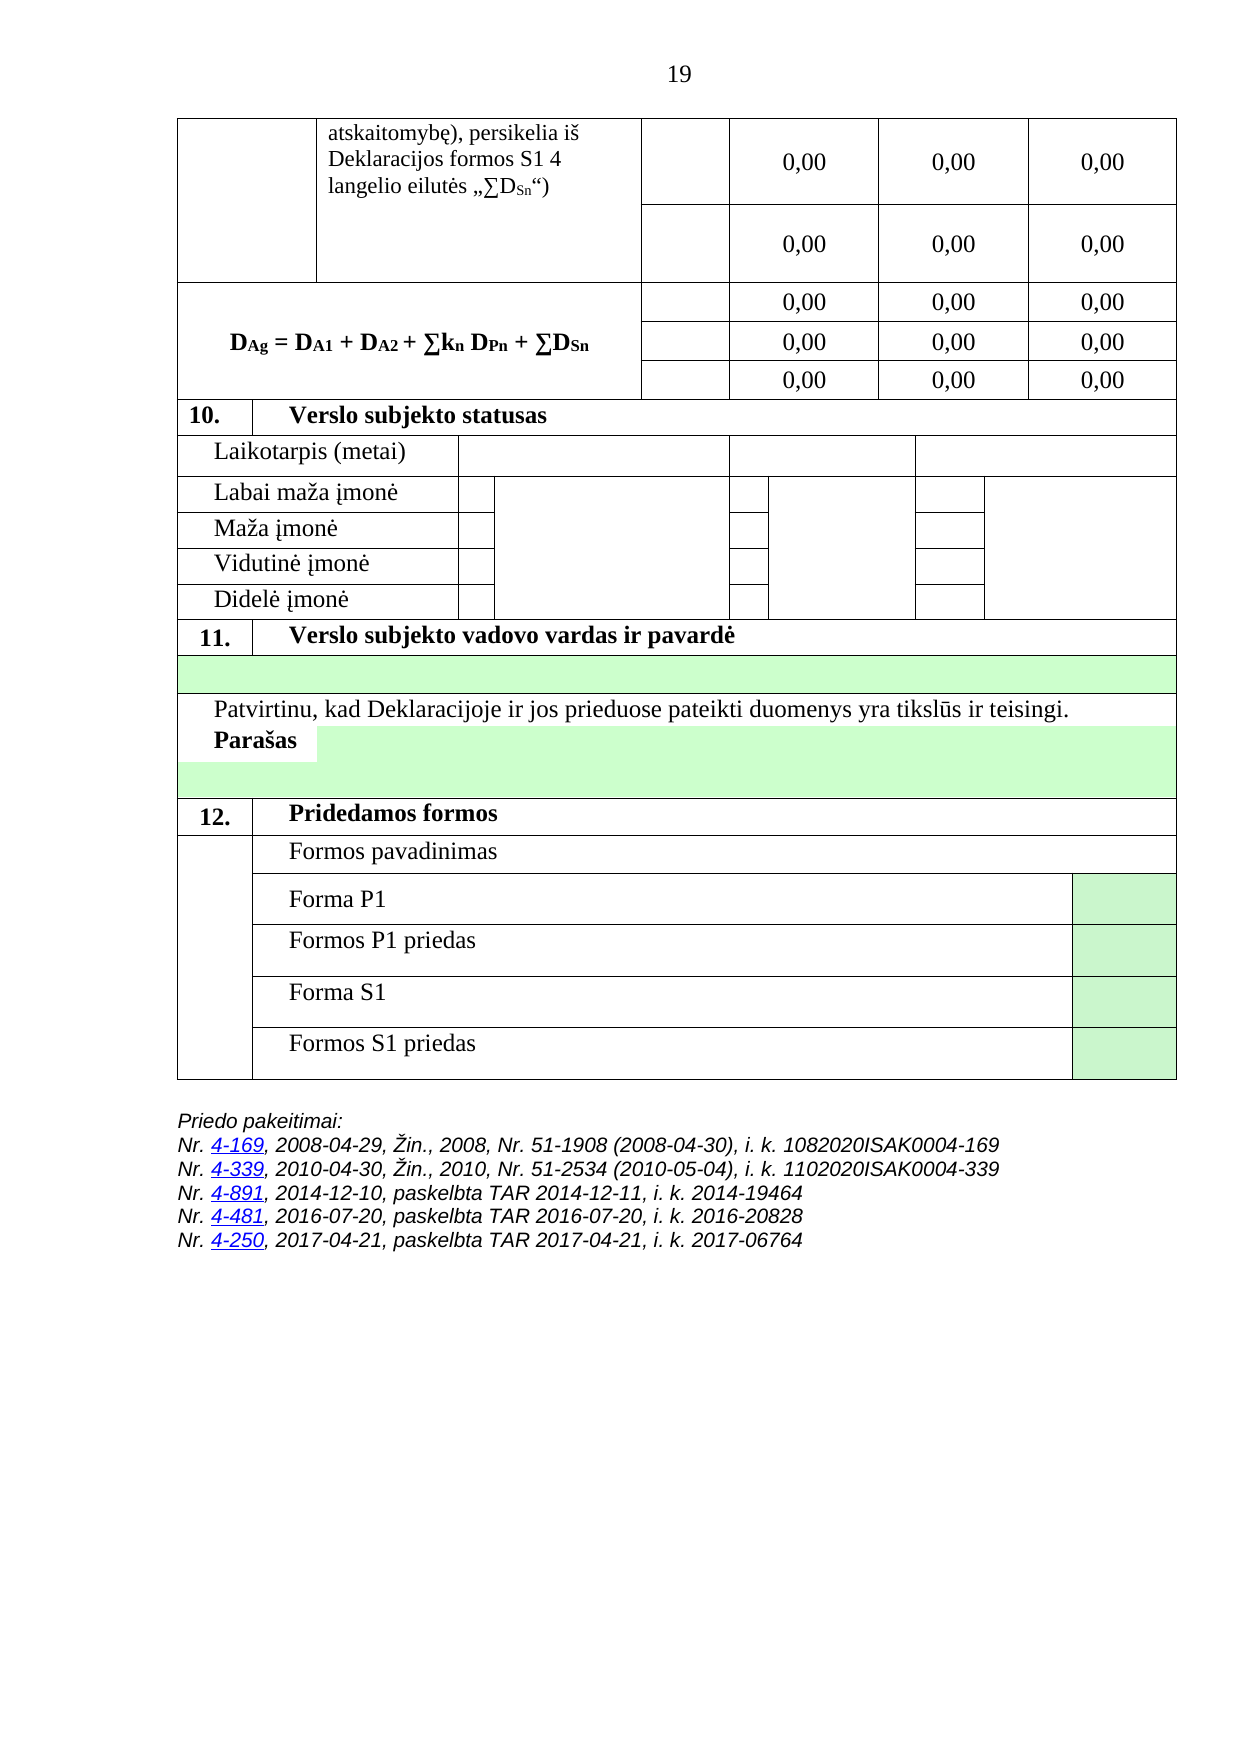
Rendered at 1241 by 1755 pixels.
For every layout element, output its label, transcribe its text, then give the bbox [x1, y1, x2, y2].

table_cell 0,00 [730, 322, 878, 360]
table_cell [642, 205, 729, 282]
table_cell [730, 585, 768, 619]
table_cell [1177, 435, 1181, 476]
table_cell 0,00 [730, 205, 878, 282]
table_cell 0,00 [1029, 205, 1176, 282]
table_cell [916, 549, 984, 583]
table_cell [459, 549, 494, 583]
table_cell Vidutinė įmonė [178, 549, 458, 583]
table_cell 0,00 [1029, 322, 1176, 360]
table_cell [1177, 873, 1181, 924]
table_cell [916, 513, 984, 547]
table_cell [730, 549, 768, 583]
table_cell Formos pavadinimas [253, 836, 1176, 872]
text Nr. 4-891, 2014-12-10, paskelbta TAR 2014-12-11, i. k. 2014-19464 [177, 1180, 1181, 1204]
table_cell [1177, 1027, 1181, 1079]
table_cell [178, 119, 316, 282]
table_cell Formos S1 priedas [253, 1028, 1072, 1079]
table_cell Patvirtinu, kad Deklaracijoje ir jos prieduose pateikti duomenys yra tikslūs ir teisingi. [178, 694, 1176, 726]
table_cell [1073, 977, 1176, 1027]
table_cell 0,00 [1029, 361, 1176, 399]
table_cell Forma P1 [253, 874, 1072, 924]
table_cell [1177, 512, 1181, 547]
table_cell Maža įmonė [178, 513, 458, 547]
table_cell DAg = DA1 + DA2 + ∑kn DPn + ∑DSn [178, 283, 641, 399]
table_cell 0,00 [730, 119, 878, 204]
table_cell [730, 436, 915, 476]
table_cell [769, 584, 915, 619]
table_cell [1177, 584, 1181, 619]
table_cell 0,00 [879, 322, 1028, 360]
table_cell [1073, 925, 1176, 976]
table_cell [985, 548, 1176, 583]
table_cell [642, 119, 729, 204]
table_cell [495, 548, 729, 583]
text Nr. 4-169, 2008-04-29, Žin., 2008, Nr. 51-1908 (2008-04-30), i. k. 1082020ISAK0004-169 [177, 1132, 1181, 1156]
table_cell [1073, 1028, 1176, 1079]
table_cell [317, 726, 1176, 762]
table_cell [459, 477, 494, 512]
table_cell [1073, 874, 1176, 924]
table_cell [178, 873, 252, 1079]
table_cell atskaitomybę), persikelia iš Deklaracijos formos S1 4 langelio eilutės „∑DSn“) [317, 119, 641, 282]
table_cell [985, 477, 1176, 512]
table_cell [1177, 476, 1181, 512]
table_cell [495, 584, 729, 619]
table_cell [1177, 762, 1181, 797]
table_cell Formos P1 priedas [253, 925, 1072, 976]
table_cell 11. [178, 620, 252, 655]
table_cell [1177, 835, 1181, 872]
table_cell [1177, 726, 1181, 762]
table_cell [495, 477, 729, 512]
table_cell 0,00 [1029, 283, 1176, 321]
table_cell 0,00 [879, 361, 1028, 399]
text Nr. 4-481, 2016-07-20, paskelbta TAR 2016-07-20, i. k. 2016-20828 [177, 1204, 1181, 1228]
table_cell [1177, 321, 1181, 360]
table_cell [1177, 798, 1181, 835]
table_cell [1177, 360, 1181, 399]
table_cell 0,00 [1029, 119, 1176, 204]
table_cell [1177, 282, 1181, 321]
table_cell [730, 477, 768, 512]
table_cell [985, 512, 1176, 547]
table_cell 10. [178, 400, 252, 435]
table_cell [178, 836, 252, 872]
table_cell [1177, 399, 1181, 435]
table_cell Didelė įmonė [178, 585, 458, 619]
table_cell [1177, 976, 1181, 1027]
table_cell 0,00 [879, 283, 1028, 321]
table_cell [459, 513, 494, 547]
table_cell [642, 361, 729, 399]
table_cell 0,00 [730, 361, 878, 399]
table_cell [459, 585, 494, 619]
table_cell [769, 512, 915, 547]
text Nr. 4-250, 2017-04-21, paskelbta TAR 2017-04-21, i. k. 2017-06764 [177, 1228, 1181, 1252]
table_cell [178, 762, 1176, 797]
text Priedo pakeitimai: [177, 1108, 1181, 1132]
table_cell [916, 436, 1176, 476]
table_cell [916, 585, 984, 619]
table_cell [642, 283, 729, 321]
table_cell [642, 322, 729, 360]
table_cell Verslo subjekto statusas [253, 400, 1176, 435]
table_cell 0,00 [730, 283, 878, 321]
table_cell [1177, 924, 1181, 976]
table_cell [1177, 204, 1181, 282]
table_cell Labai maža įmonė [178, 477, 458, 512]
table_cell Forma S1 [253, 977, 1072, 1027]
table_cell Parašas [178, 726, 317, 762]
table_cell 0,00 [879, 119, 1028, 204]
table_cell 12. [178, 799, 252, 835]
table_cell [730, 513, 768, 547]
table_cell [178, 656, 1176, 693]
table_cell [459, 436, 729, 476]
table_cell Pridedamos formos [253, 799, 1176, 835]
table_cell [916, 477, 984, 512]
text Nr. 4-339, 2010-04-30, Žin., 2010, Nr. 51-2534 (2010-05-04), i. k. 1102020ISAK0004-339 [177, 1156, 1181, 1180]
table_cell [1177, 548, 1181, 583]
table_cell [769, 477, 915, 512]
table_cell [1177, 619, 1181, 655]
table_cell [985, 584, 1176, 619]
table_cell [1177, 118, 1181, 204]
table_cell Verslo subjekto vadovo vardas ir pavardė [253, 620, 1176, 655]
table_cell [1177, 655, 1181, 693]
table_cell [769, 548, 915, 583]
table_cell 0,00 [879, 205, 1028, 282]
table_cell [1177, 693, 1181, 726]
table_cell [495, 512, 729, 547]
table_cell Laikotarpis (metai) [178, 436, 458, 476]
